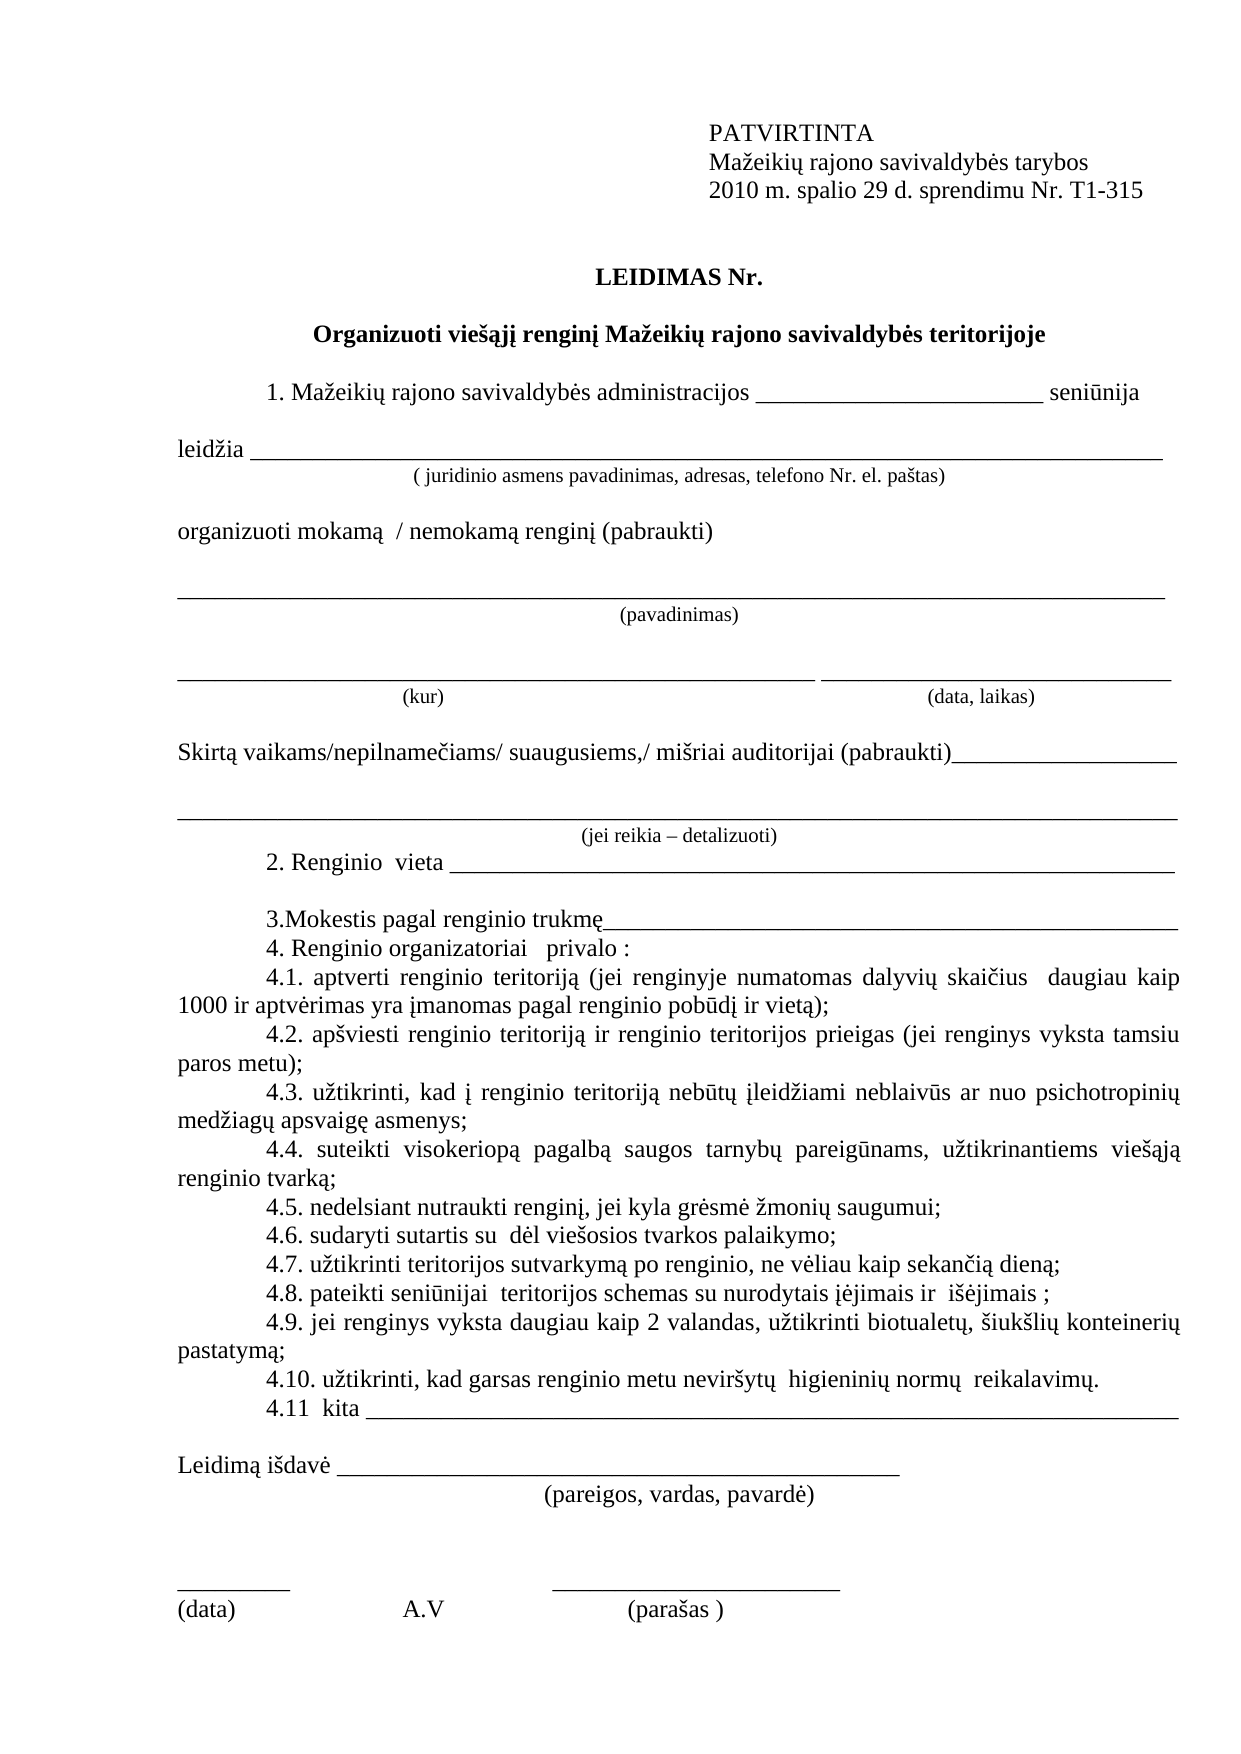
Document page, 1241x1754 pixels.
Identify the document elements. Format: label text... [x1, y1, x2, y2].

text (pavadinimas) [177, 602, 1181, 626]
text _______________________________________________________________________________ [177, 573, 1181, 602]
text leidžia _________________________________________________________________________ [177, 434, 1181, 463]
text 3.Mokestis pagal renginio trukmę______________________________________________ [177, 904, 1181, 933]
text Mažeikių rajono savivaldybės tarybos [177, 147, 1181, 176]
text 4.4. suteikti visokeriopą pagalbą saugos tarnybų pareigūnams, užtikrinantiems viešąją renginio tvarką; [177, 1134, 1181, 1192]
text Skirtą vaikams/nepilnamečiams/ suaugusiems,/ mišriai auditorijai (pabraukti)__________________ [177, 737, 1181, 765]
text (jei reikia – detalizuoti) [177, 823, 1181, 847]
text ( juridinio asmens pavadinimas, adresas, telefono Nr. el. paštas) [177, 463, 1181, 487]
text 4.5. nedelsiant nutraukti renginį, jei kyla grėsmė žmonių saugumui; [177, 1192, 1181, 1221]
text 4.1. aptverti renginio teritoriją (jei renginyje numatomas dalyvių skaičius daugiau kaip 1000 ir aptvėrimas yra įmanomas pagal renginio pobūdį ir vietą); [177, 962, 1181, 1019]
text (data) A.V (parašas ) [177, 1594, 1181, 1623]
text 4.11 kita _________________________________________________________________ [177, 1393, 1181, 1422]
text 4.7. užtikrinti teritorijos sutvarkymą po renginio, ne vėliau kaip sekančią dieną; [177, 1249, 1181, 1278]
text 2010 m. spalio 29 d. sprendimu Nr. T1-315 [177, 176, 1181, 204]
text organizuoti mokamą / nemokamą renginį (pabraukti) [177, 516, 1181, 545]
text 4.8. pateikti seniūnijai teritorijos schemas su nurodytais įėjimais ir išėjimais ; [177, 1278, 1181, 1307]
text PATVIRTINTA [709, 118, 1181, 147]
text _________ _______________________ [177, 1566, 1181, 1594]
text (kur) (data, laikas) [327, 684, 1181, 708]
text 4.9. jei renginys vyksta daugiau kaip 2 valandas, užtikrinti biotualetų, šiukšlių konteinerių pastatymą; [177, 1307, 1181, 1364]
text ________________________________________________________________________________ [177, 794, 1181, 823]
text 4.6. sudaryti sutartis su dėl viešosios tvarkos palaikymo; [177, 1221, 1181, 1249]
text (pareigos, vardas, pavardė) [177, 1479, 1181, 1508]
text 2. Renginio vieta __________________________________________________________ [177, 847, 1181, 876]
text Leidimą išdavė _____________________________________________ [177, 1451, 1181, 1479]
text 1. Mažeikių rajono savivaldybės administracijos _______________________ seniūnija [177, 377, 1181, 406]
text 4. Renginio organizatoriai privalo : [177, 933, 1181, 962]
text 4.3. užtikrinti, kad į renginio teritoriją nebūtų įleidžiami neblaivūs ar nuo psichotropinių medžiagų apsvaigę asmenys; [177, 1077, 1181, 1134]
text Organizuoti viešąjį renginį Mažeikių rajono savivaldybės teritorijoje [177, 319, 1181, 348]
text LEIDIMAS Nr. [177, 262, 1181, 291]
text ___________________________________________________ ____________________________ [177, 655, 1181, 684]
text 4.2. apšviesti renginio teritoriją ir renginio teritorijos prieigas (jei renginys vyksta tamsiu paros metu); [177, 1019, 1181, 1077]
text 4.10. užtikrinti, kad garsas renginio metu neviršytų higieninių normų reikalavimų. [177, 1364, 1181, 1393]
